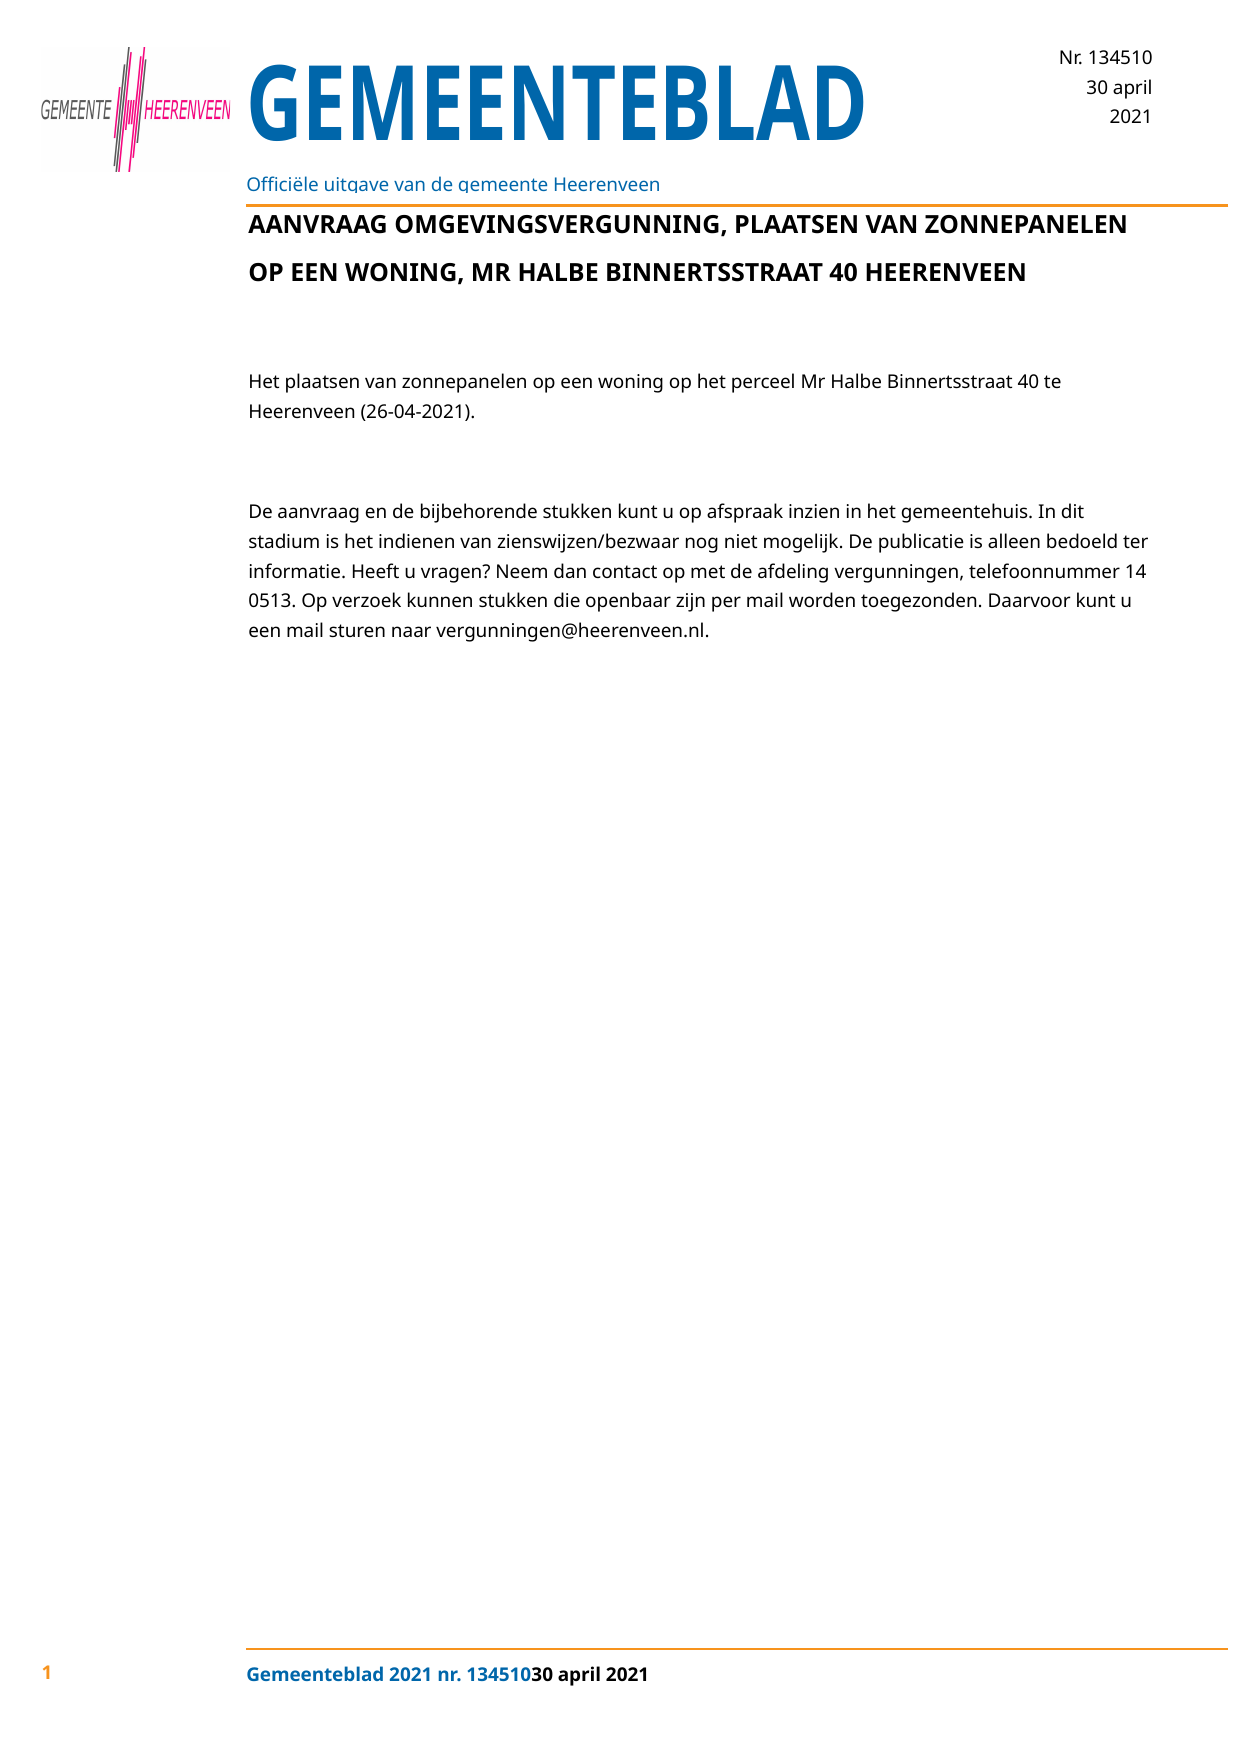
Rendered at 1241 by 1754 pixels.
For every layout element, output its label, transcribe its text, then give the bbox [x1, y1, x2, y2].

text AANVRAAG OMGEVINGSVERGUNNING, PLAATSEN VAN ZONNEPANELEN OP EEN WONING, MR HALBE BINNERTSSTRAAT 40 HEERENVEEN [248, 207, 1152, 288]
picture [41, 47, 231, 172]
text De aanvraag en de bijbehorende stukken kunt u op afspraak inzien in het gemeentehuis. In dit stadium is het indienen van zienswijzen/bezwaar nog niet mogelijk. De publicatie is alleen bedoeld ter informatie. Heeft u vragen? Neem dan contact op met de afdeling vergunningen, telefoonnummer 14 0513. Op verzoek kunnen stukken die openbaar zijn per mail worden toegezonden. Daarvoor kunt u een mail sturen naar vergunningen@heerenveen.nl. [248, 499, 1152, 643]
text Het plaatsen van zonnepanelen op een woning op het perceel Mr Halbe Binnertsstraat 40 te Heerenveen (26-04-2021). [248, 368, 1152, 424]
